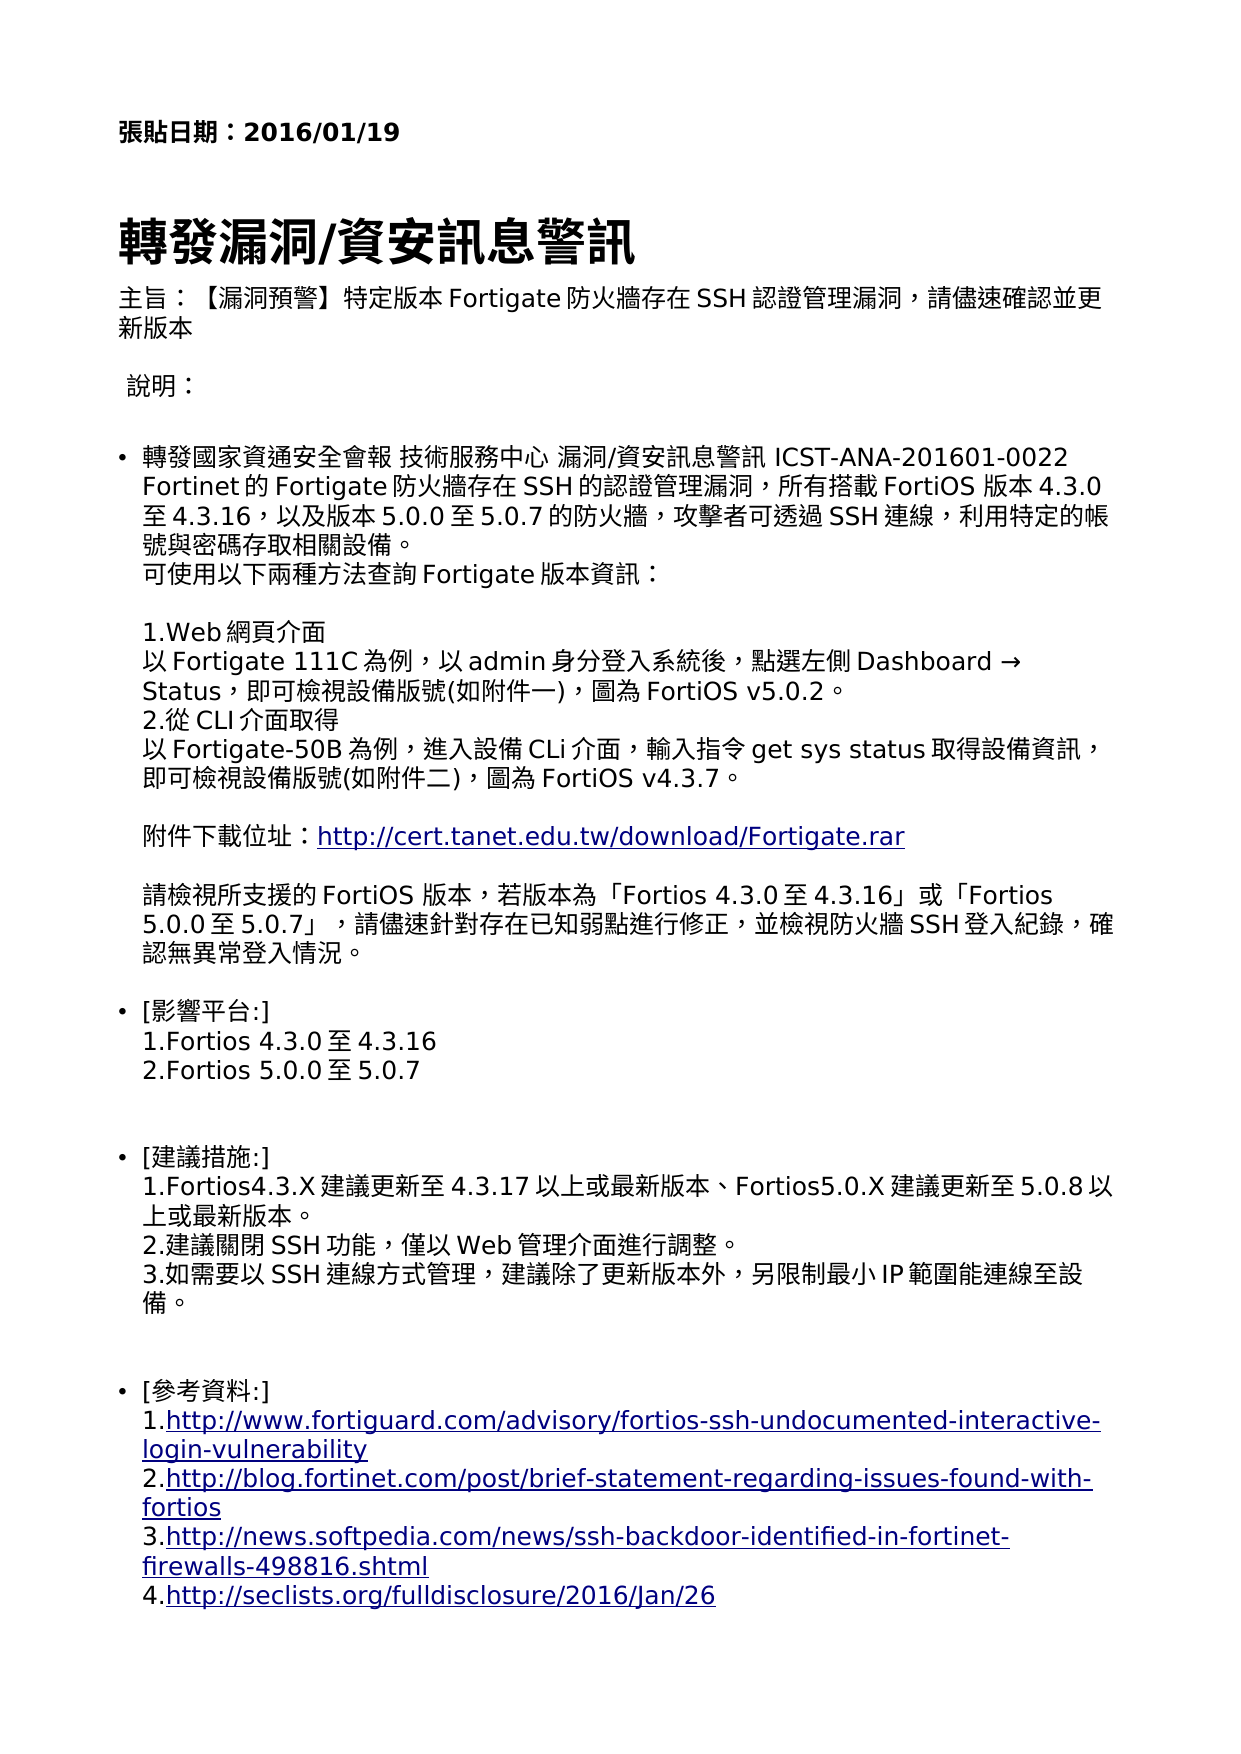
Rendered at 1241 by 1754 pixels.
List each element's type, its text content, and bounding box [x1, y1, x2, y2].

list [參考資料:] 1.http://www.fortiguard.com/advisory/fortios-ssh-undocumented-interactive-login-vulnerability 2.http://blog.fortinet.com/post/brief-statement-regarding-issues-found-with-fortios 3.http://news.softpedia.com/news/ssh-backdoor-identified-in-fortinet-firewalls-498816.shtml 4.http://seclists.org/fulldisclosure/2016/Jan/26 [118, 1377, 1122, 1610]
text 主旨：【漏洞預警】特定版本Fortigate防火牆存在SSH認證管理漏洞，請儘速確認並更新版本 說明： [118, 285, 1122, 401]
list [影響平台:] 1.Fortios 4.3.0至4.3.16 2.Fortios 5.0.0至5.0.7 [118, 997, 1122, 1143]
list 轉發國家資通安全會報 技術服務中心 漏洞/資安訊息警訊 ICST-ANA-201601-0022 Fortinet的Fortigate防火牆存在SSH的認證管理漏洞，所有搭載FortiOS 版本4.3.0至4.3.16，以及版本5.0.0至5.0.7的防火牆，攻擊者可透過SSH連線，利用特定的帳號與密碼存取相關設備。 可使用以下兩種方法查詢Fortigate版本資訊： 1.Web網頁介面 以Fortigate 111C為例，以admin身分登入系統後，點選左側Dashboard → Status，即可檢視設備版號(如附件一)，圖為FortiOS v5.0.2。 2.從CLI介面取得 以Fortigate-50B為例，進入設備CLi介面，輸入指令get sys status取得設備資訊，即可檢視設備版號(如附件二)，圖為FortiOS v4.3.7。 附件下載位址：http://cert.tanet.edu.tw/download/Fortigate.rar 請檢視所支援的FortiOS 版本，若版本為「Fortios 4.3.0至4.3.16」或「Fortios 5.0.0至5.0.7」，請儘速針對存在已知弱點進行修正，並檢視防火牆SSH登入紀錄，確認無異常登入情況。 [118, 443, 1122, 997]
list [建議措施:] 1.Fortios4.3.X建議更新至4.3.17以上或最新版本、Fortios5.0.X建議更新至5.0.8以上或最新版本。 2.建議關閉SSH功能，僅以Web管理介面進行調整。 3.如需要以SSH連線方式管理，建議除了更新版本外，另限制最小IP範圍能連線至設備。 [118, 1143, 1122, 1377]
text 張貼日期：2016/01/19 [118, 118, 1122, 176]
subtitle 轉發漏洞/資安訊息警訊 [118, 214, 1122, 272]
